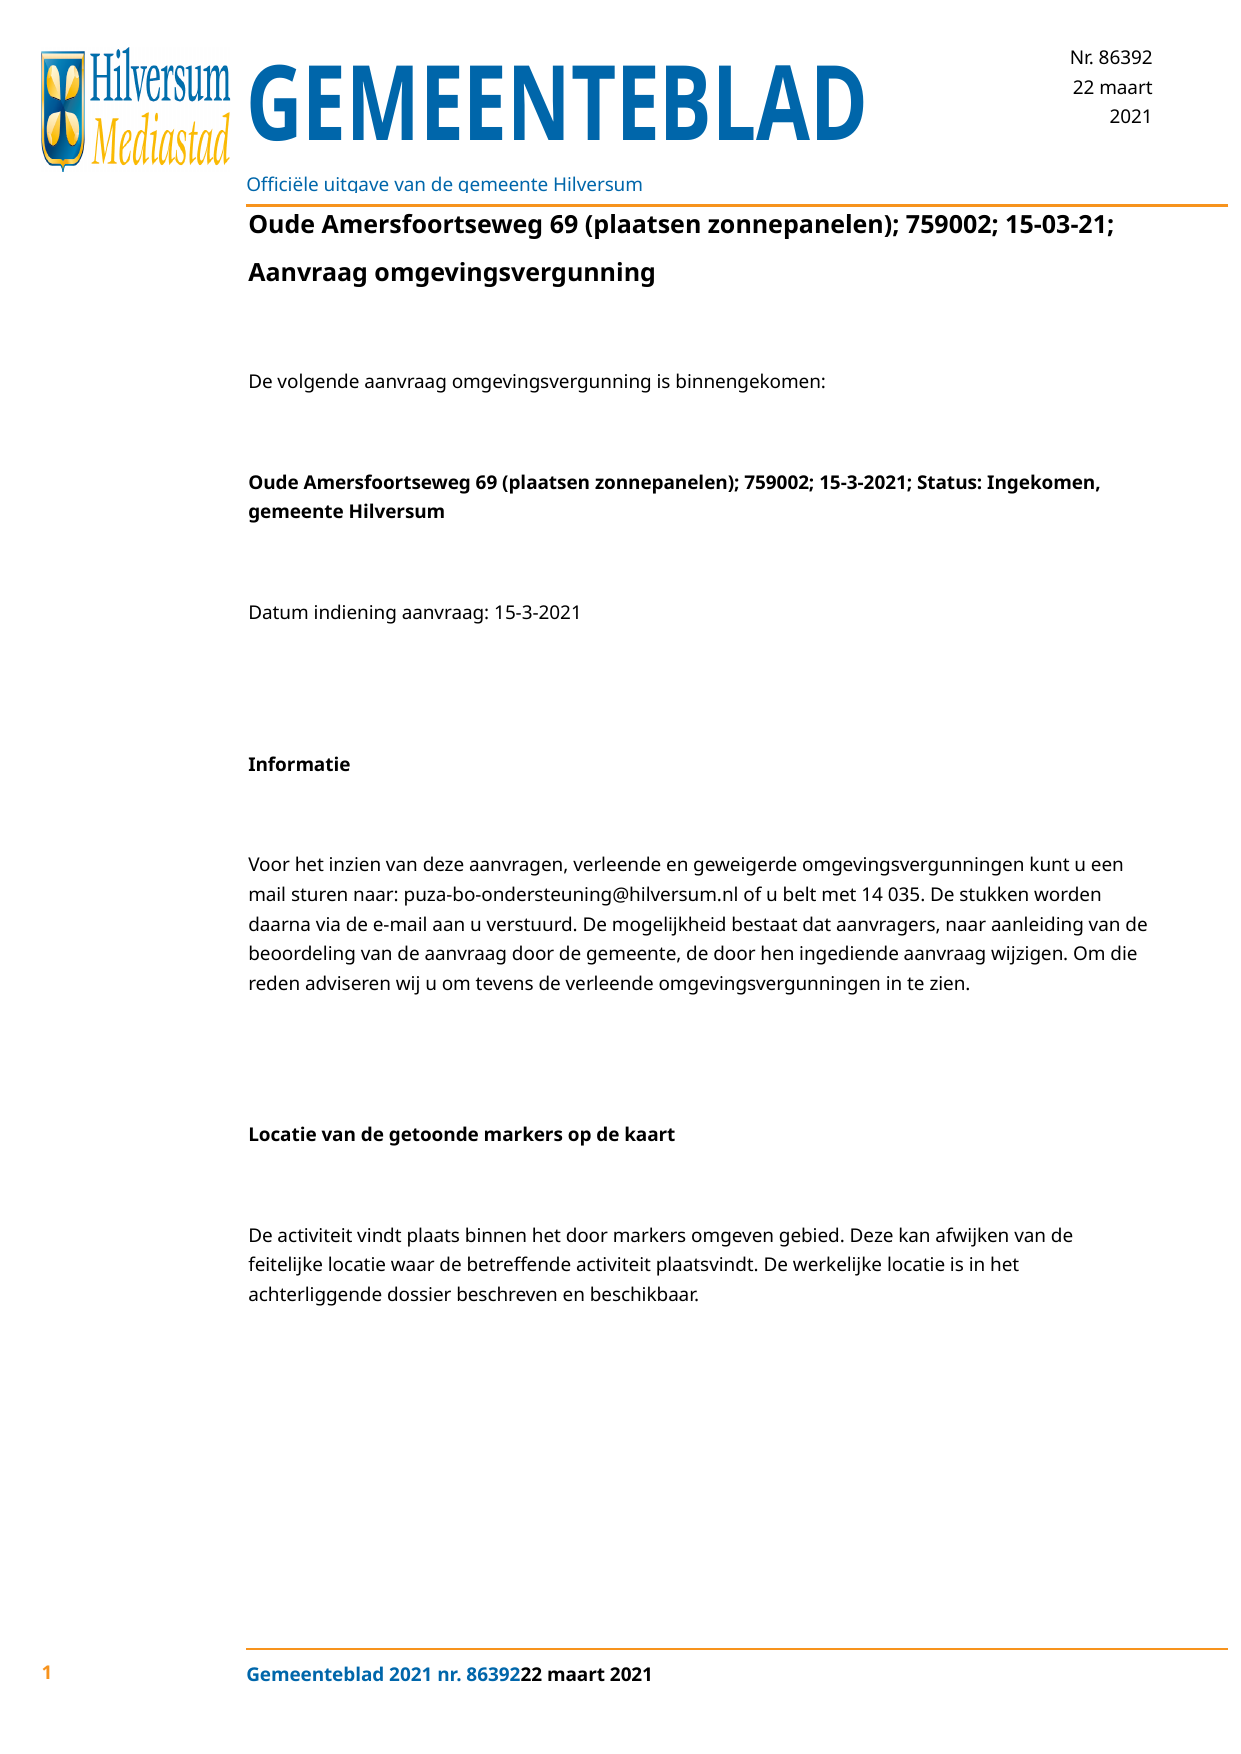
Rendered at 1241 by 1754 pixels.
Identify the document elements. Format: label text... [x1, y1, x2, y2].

text De activiteit vindt plaats binnen het door markers omgeven gebied. Deze kan afwijken van de feitelijke locatie waar de betreffende activiteit plaatsvindt. De werkelijke locatie is in het achterliggende dossier beschreven en beschikbaar. [248, 1222, 1152, 1307]
text Oude Amersfoortseweg 69 (plaatsen zonnepanelen); 759002; 15-3-2021; Status: Ingekomen, gemeente Hilversum [248, 469, 1152, 524]
text Locatie van de getoonde markers op de kaart [248, 1121, 1152, 1147]
picture [41, 47, 231, 172]
text De volgende aanvraag omgevingsvergunning is binnengekomen: [248, 368, 1152, 394]
text Datum indiening aanvraag: 15-3-2021 [248, 599, 1152, 625]
text Oude Amersfoortseweg 69 (plaatsen zonnepanelen); 759002; 15-03-21; Aanvraag omgevingsvergunning [248, 207, 1152, 288]
text Informatie [248, 751, 1152, 777]
text Voor het inzien van deze aanvragen, verleende en geweigerde omgevingsvergunningen kunt u een mail sturen naar: puza-bo-ondersteuning@hilversum.nl of u belt met 14 035. De stukken worden daarna via de e-mail aan u verstuurd. De mogelijkheid bestaat dat aanvragers, naar aanleiding van de beoordeling van de aanvraag door de gemeente, de door hen ingediende aanvraag wijzigen. Om die reden adviseren wij u om tevens de verleende omgevingsvergunningen in te zien. [248, 852, 1152, 996]
